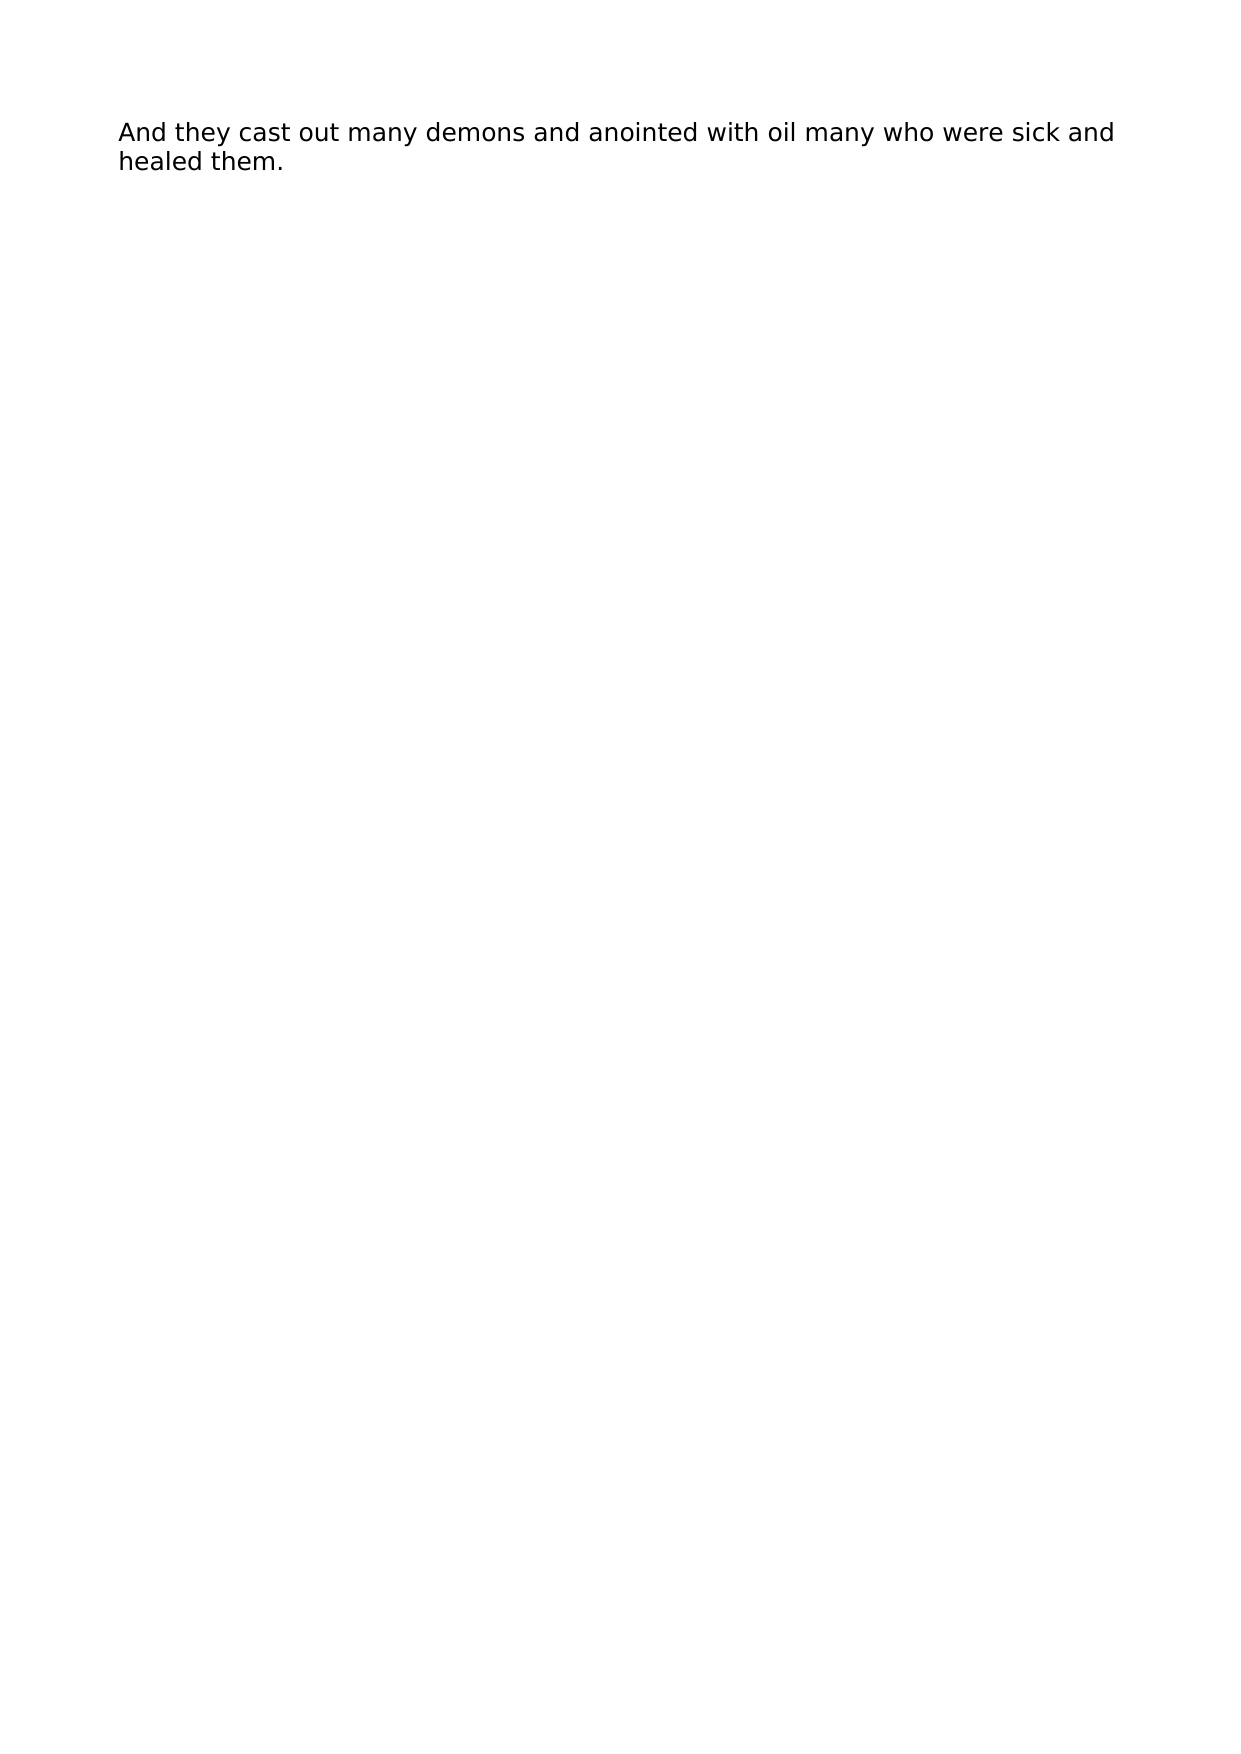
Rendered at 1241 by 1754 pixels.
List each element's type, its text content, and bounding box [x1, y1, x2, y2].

text And they cast out many demons and anointed with oil many who were sick and healed them. [118, 118, 1122, 176]
